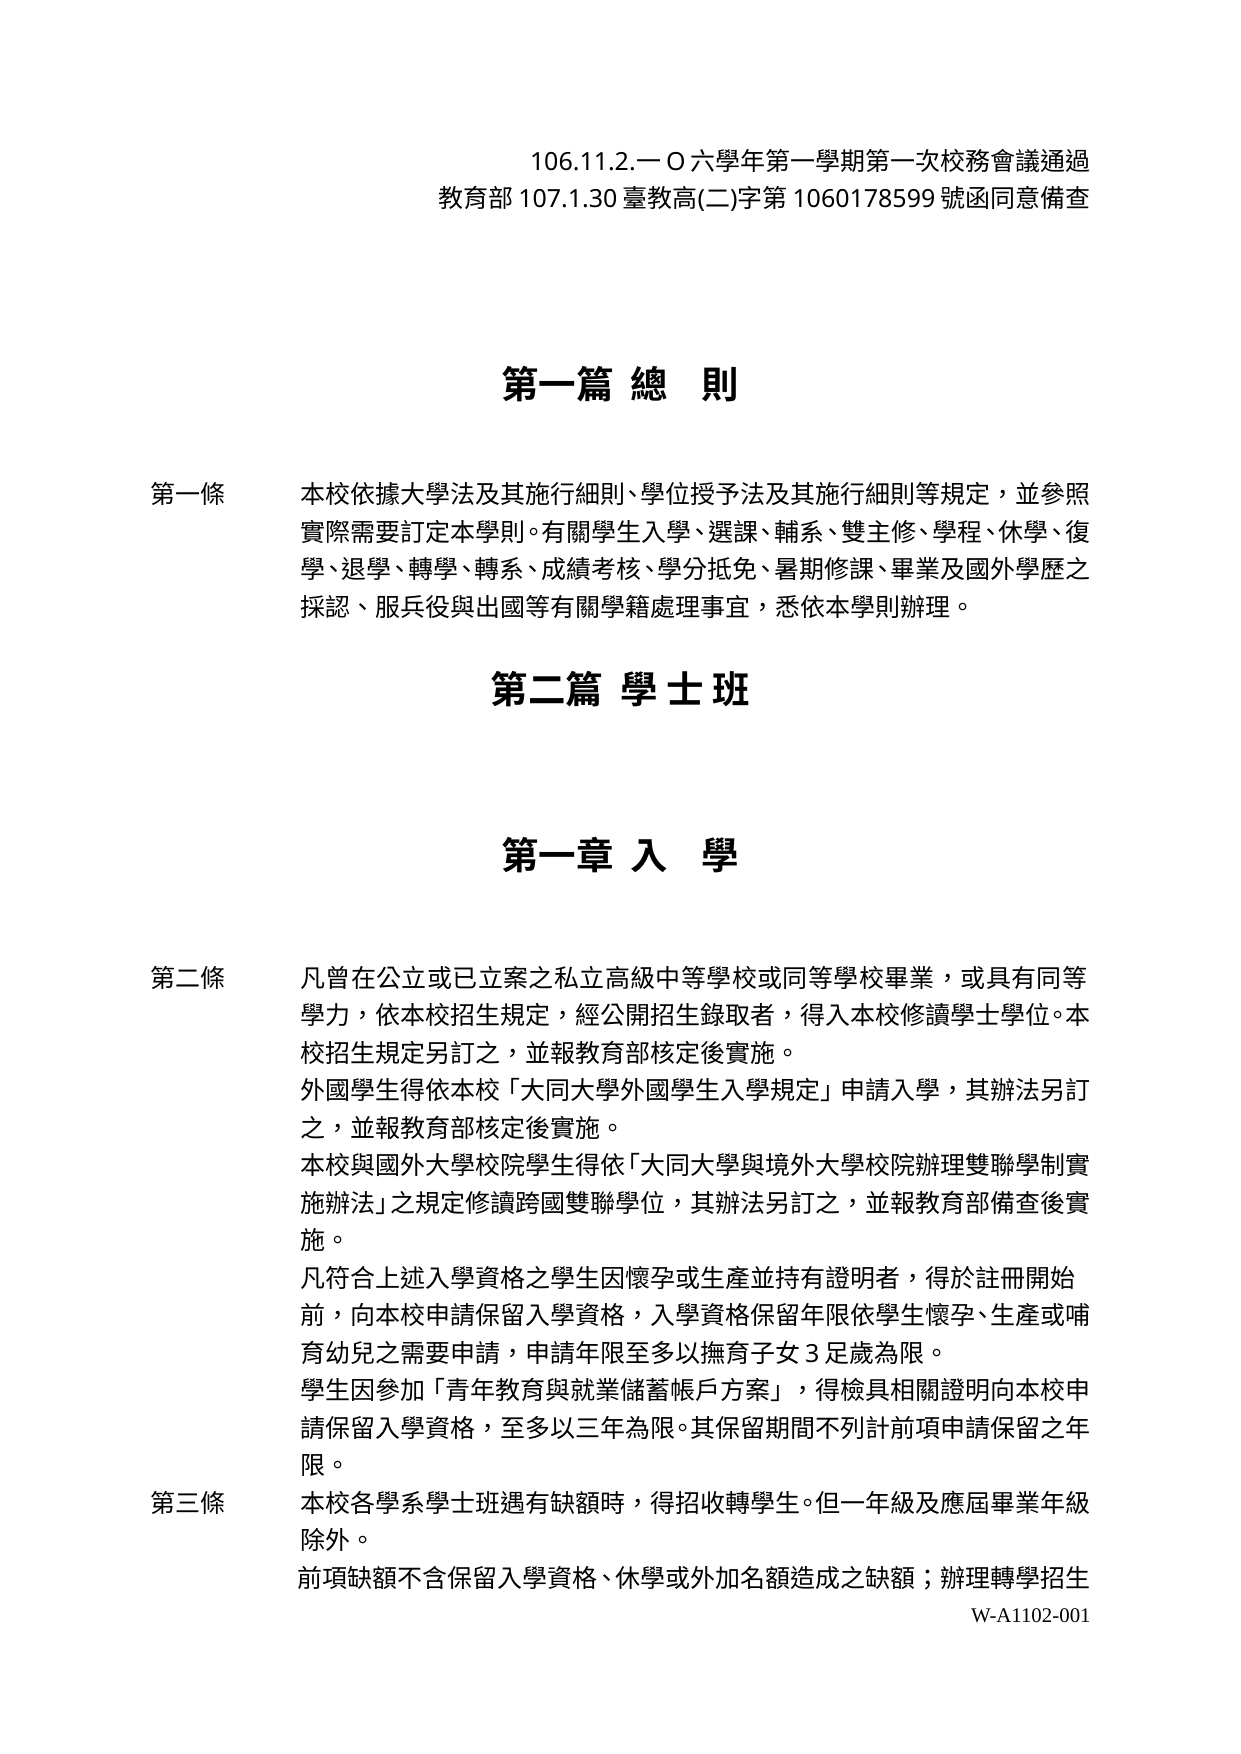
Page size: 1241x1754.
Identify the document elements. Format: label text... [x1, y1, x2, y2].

text 前項缺額不含保留入學資格、休學或外加名額造成之缺額；辦理轉學招生 [297, 1558, 1090, 1595]
list 本校依據大學法及其施行細則、學位授予法及其施行細則等規定，並參照實際需要訂定本學則。有關學生入學、選課、輔系、雙主修、學程、休學、復學、退學、轉學、轉系、成績考核、學分抵免、暑期修課、畢業及國外學歷之採認、服兵役與出國等有關學籍處理事宜，悉依本學則辦理。 [150, 474, 1090, 624]
text 外國學生得依本校「大同大學外國學生入學規定」申請入學，其辦法另訂之，並報教育部核定後實施。 [300, 1070, 1090, 1145]
subtitle 第一篇 總 則 [150, 345, 1090, 420]
subtitle 第二篇 學 士 班 [150, 649, 1090, 724]
list 本校各學系學士班遇有缺額時，得招收轉學生。但一年級及應屆畢業年級除外。 [150, 1483, 1090, 1558]
list 凡曾在公立或已立案之私立高級中等學校或同等學校畢業，或具有同等學力，依本校招生規定，經公開招生錄取者，得入本校修讀學士學位。本校招生規定另訂之，並報教育部核定後實施。 [150, 958, 1090, 1070]
text 106.11.2.一O六學年第一學期第一次校務會議通過 [150, 142, 1090, 178]
text 凡符合上述入學資格之學生因懷孕或生產並持有證明者，得於註冊開始前，向本校申請保留入學資格，入學資格保留年限依學生懷孕、生產或哺育幼兒之需要申請，申請年限至多以撫育子女3足歲為限。 [300, 1258, 1090, 1370]
text 本校與國外大學校院學生得依「大同大學與境外大學校院辦理雙聯學制實施辦法」之規定修讀跨國雙聯學位，其辦法另訂之，並報教育部備查後實施。 [300, 1145, 1090, 1258]
text 教育部107.1.30臺教高(二)字第1060178599號函同意備查 [150, 178, 1090, 214]
text 學生因參加「青年教育與就業儲蓄帳戶方案」，得檢具相關證明向本校申請保留入學資格，至多以三年為限。其保留期間不列計前項申請保留之年限。 [300, 1370, 1090, 1483]
subtitle 第一章 入 學 [150, 816, 1090, 891]
